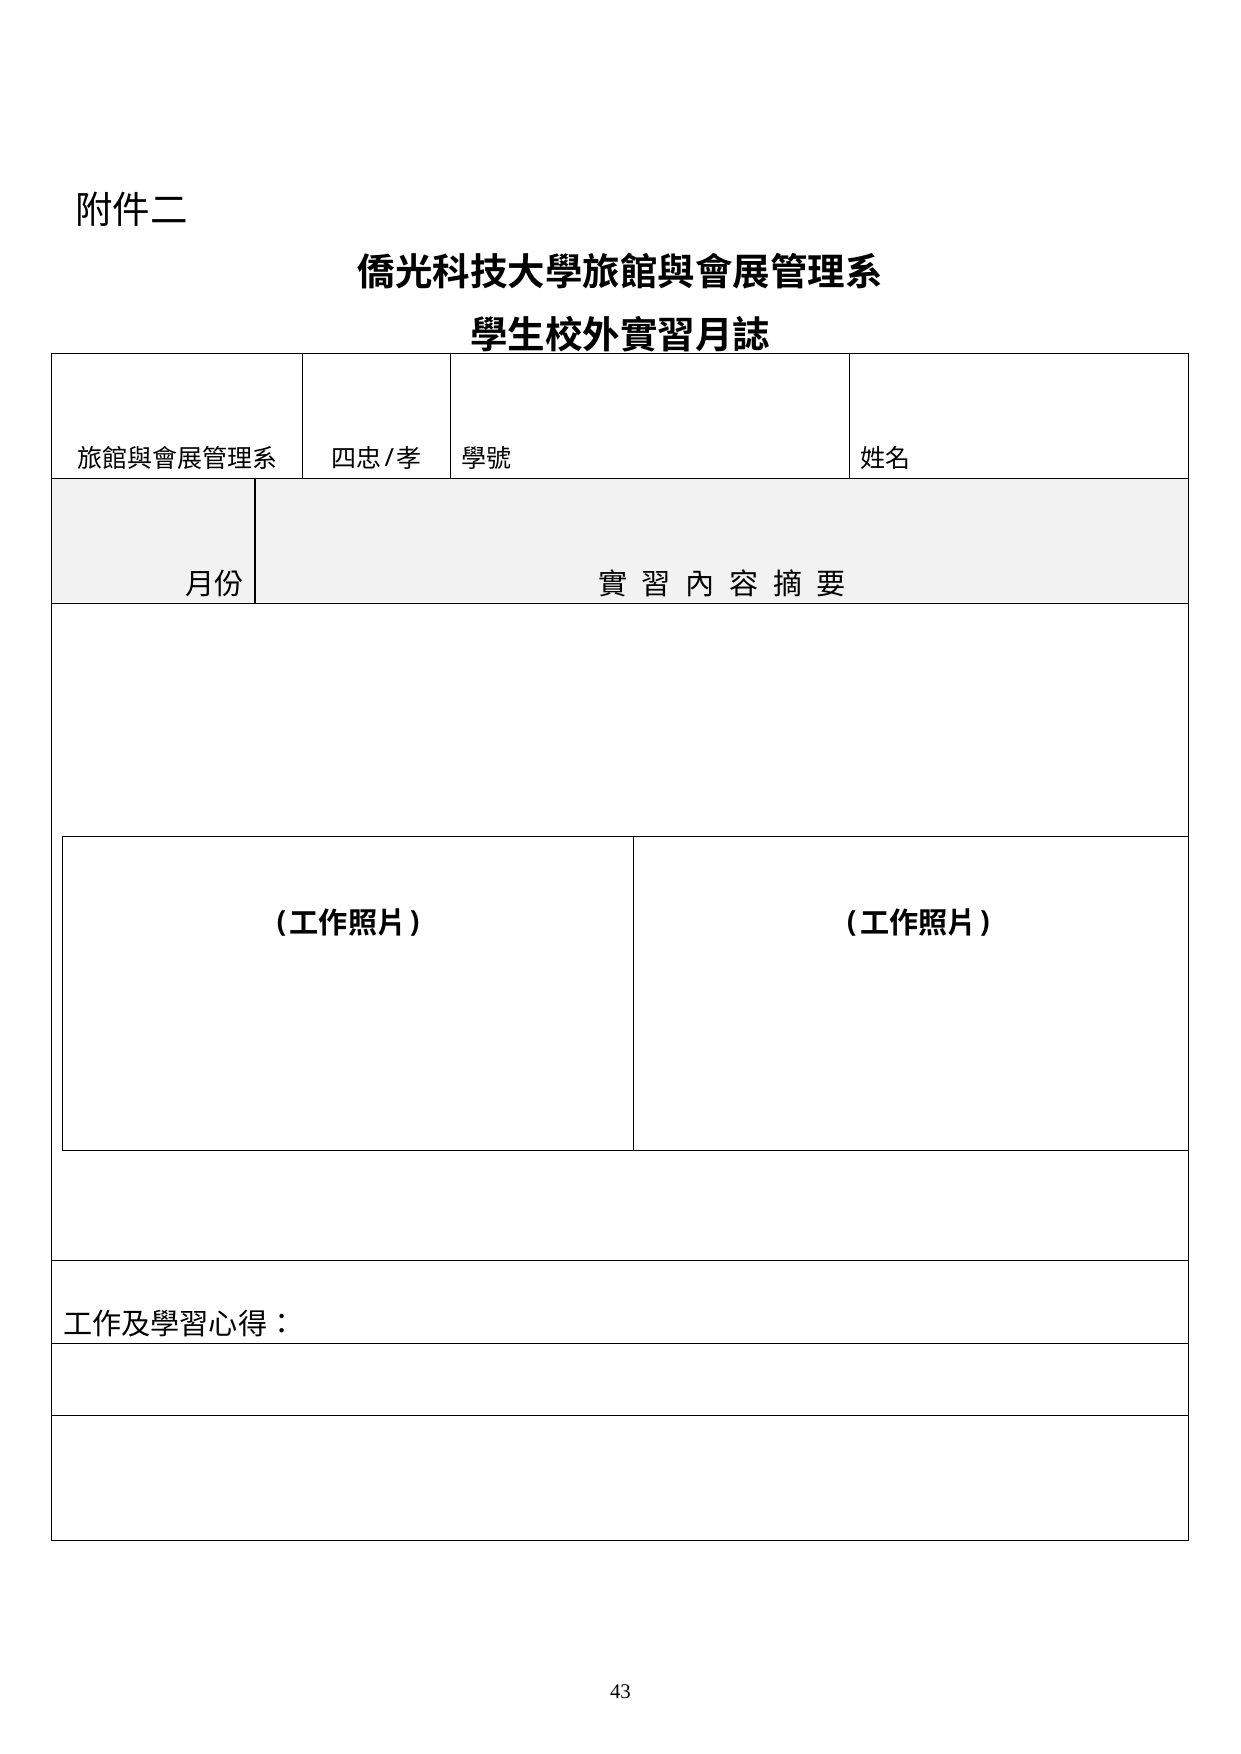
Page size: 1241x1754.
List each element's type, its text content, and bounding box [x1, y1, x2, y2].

table_header 姓名 [850, 354, 1188, 477]
table_cell [52, 1416, 1188, 1540]
table_header (工作照片) [63, 837, 633, 1150]
table_cell 實 習 內 容 摘 要 [256, 479, 1188, 602]
table_cell [52, 604, 1188, 1260]
table_header 旅館與會展管理系 [52, 354, 302, 477]
text 僑光科技大學旅館與會展管理系 [75, 227, 1165, 290]
text 附件二 [75, 165, 1165, 227]
table_header 四忠/孝 [303, 354, 450, 477]
table_cell 月份 [52, 479, 254, 602]
table_header 學號 [451, 354, 849, 477]
table_header (工作照片) [634, 837, 1188, 1150]
text 學生校外實習月誌 [75, 290, 1165, 352]
table_cell 工作及學習心得： [52, 1261, 1188, 1342]
table_cell [52, 1344, 1188, 1415]
